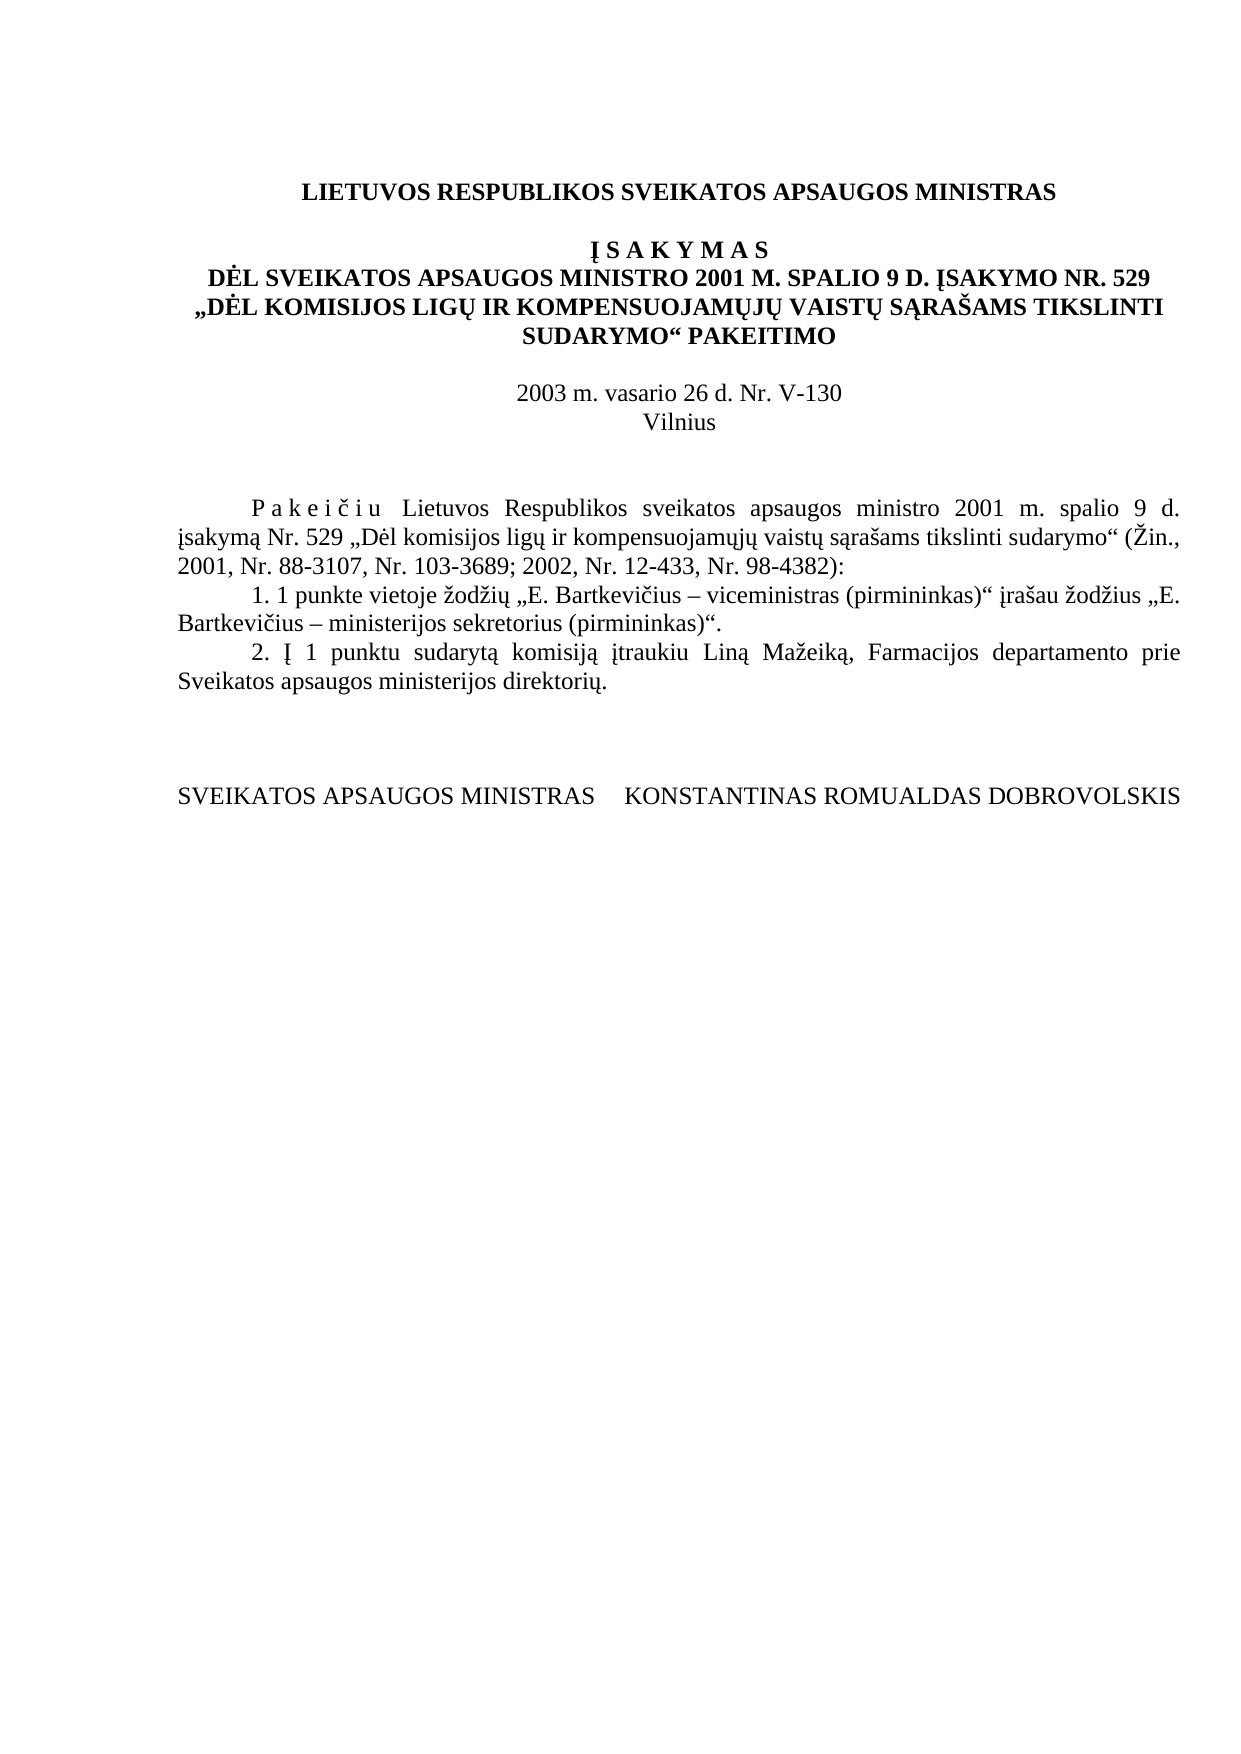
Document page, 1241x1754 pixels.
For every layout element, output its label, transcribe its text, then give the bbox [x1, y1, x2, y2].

text Pakeičiu Lietuvos Respublikos sveikatos apsaugos ministro 2001 m. spalio 9 d. įsakymą Nr. 529 „Dėl komisijos ligų ir kompensuojamųjų vaistų sąrašams tikslinti sudarymo“ (Žin., 2001, Nr. 88-3107, Nr. 103-3689; 2002, Nr. 12-433, Nr. 98-4382): [177, 493, 1181, 580]
text Vilnius [177, 407, 1181, 436]
text DĖL SVEIKATOS APSAUGOS MINISTRO 2001 M. SPALIO 9 D. ĮSAKYMO NR. 529 „DĖL KOMISIJOS LIGŲ IR KOMPENSUOJAMŲJŲ VAISTŲ SĄRAŠAMS TIKSLINTI SUDARYMO“ PAKEITIMO [177, 263, 1181, 350]
text 1. 1 punkte vietoje žodžių „E. Bartkevičius – viceministras (pirmininkas)“ įrašau žodžius „E. Bartkevičius – ministerijos sekretorius (pirmininkas)“. [177, 580, 1181, 637]
text Į S A K Y M A S [177, 235, 1181, 263]
text 2. Į 1 punktu sudarytą komisiją įtraukiu Liną Mažeiką, Farmacijos departamento prie Sveikatos apsaugos ministerijos direktorių. [177, 637, 1181, 695]
text 2003 m. vasario 26 d. Nr. V-130 [177, 378, 1181, 407]
text SVEIKATOS APSAUGOS MINISTRAS KONSTANTINAS ROMUALDAS DOBROVOLSKIS [177, 781, 1181, 810]
text LIETUVOS RESPUBLIKOS SVEIKATOS APSAUGOS MINISTRAS [177, 177, 1181, 206]
